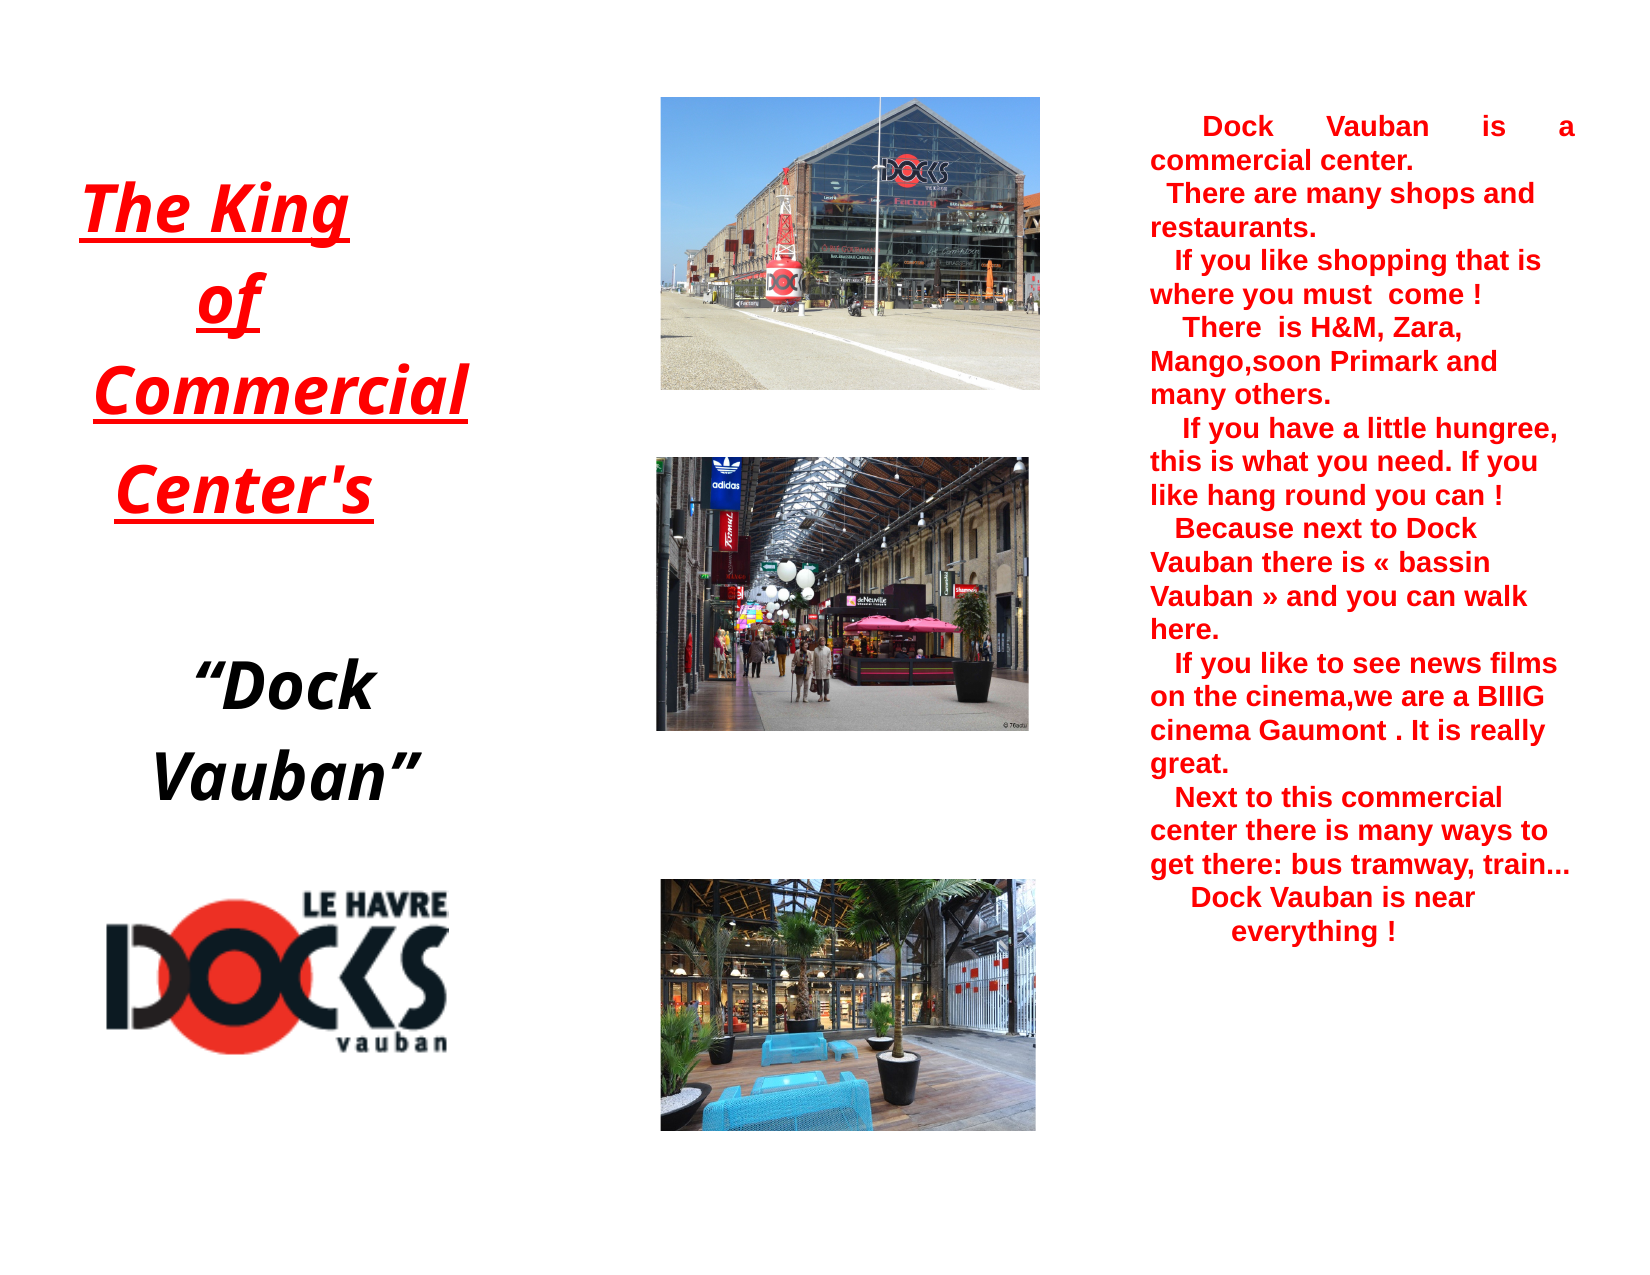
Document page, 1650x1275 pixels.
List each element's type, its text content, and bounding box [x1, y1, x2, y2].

text If you like shopping that is where you must come ! [1150, 243, 1575, 310]
text of [75, 252, 500, 343]
text Commercial [75, 343, 500, 434]
text Because next to Dock Vauban there is « bassin Vauban » and you can walk here. [1150, 512, 1575, 646]
text Next to this commercial center there is many ways to get there: bus tramway, train... [1150, 780, 1575, 881]
text The King [75, 161, 500, 252]
text Center's [75, 434, 500, 536]
text “Dock Vauban” [75, 638, 500, 820]
text If you like to see news films on the cinema,we are a BIIIG cinema Gaumont . It is really great. [1150, 646, 1575, 780]
text There are many shops and restaurants. [1150, 176, 1575, 243]
text If you have a little hungree, this is what you need. If you like hang round you can ! [1150, 411, 1575, 512]
text There is H&M, Zara, Mango,soon Primark and many others. [1150, 310, 1575, 411]
text Dock Vauban is a commercial center. [1150, 109, 1575, 176]
text Dock Vauban is near [1150, 881, 1575, 914]
text everything ! [1150, 914, 1575, 948]
